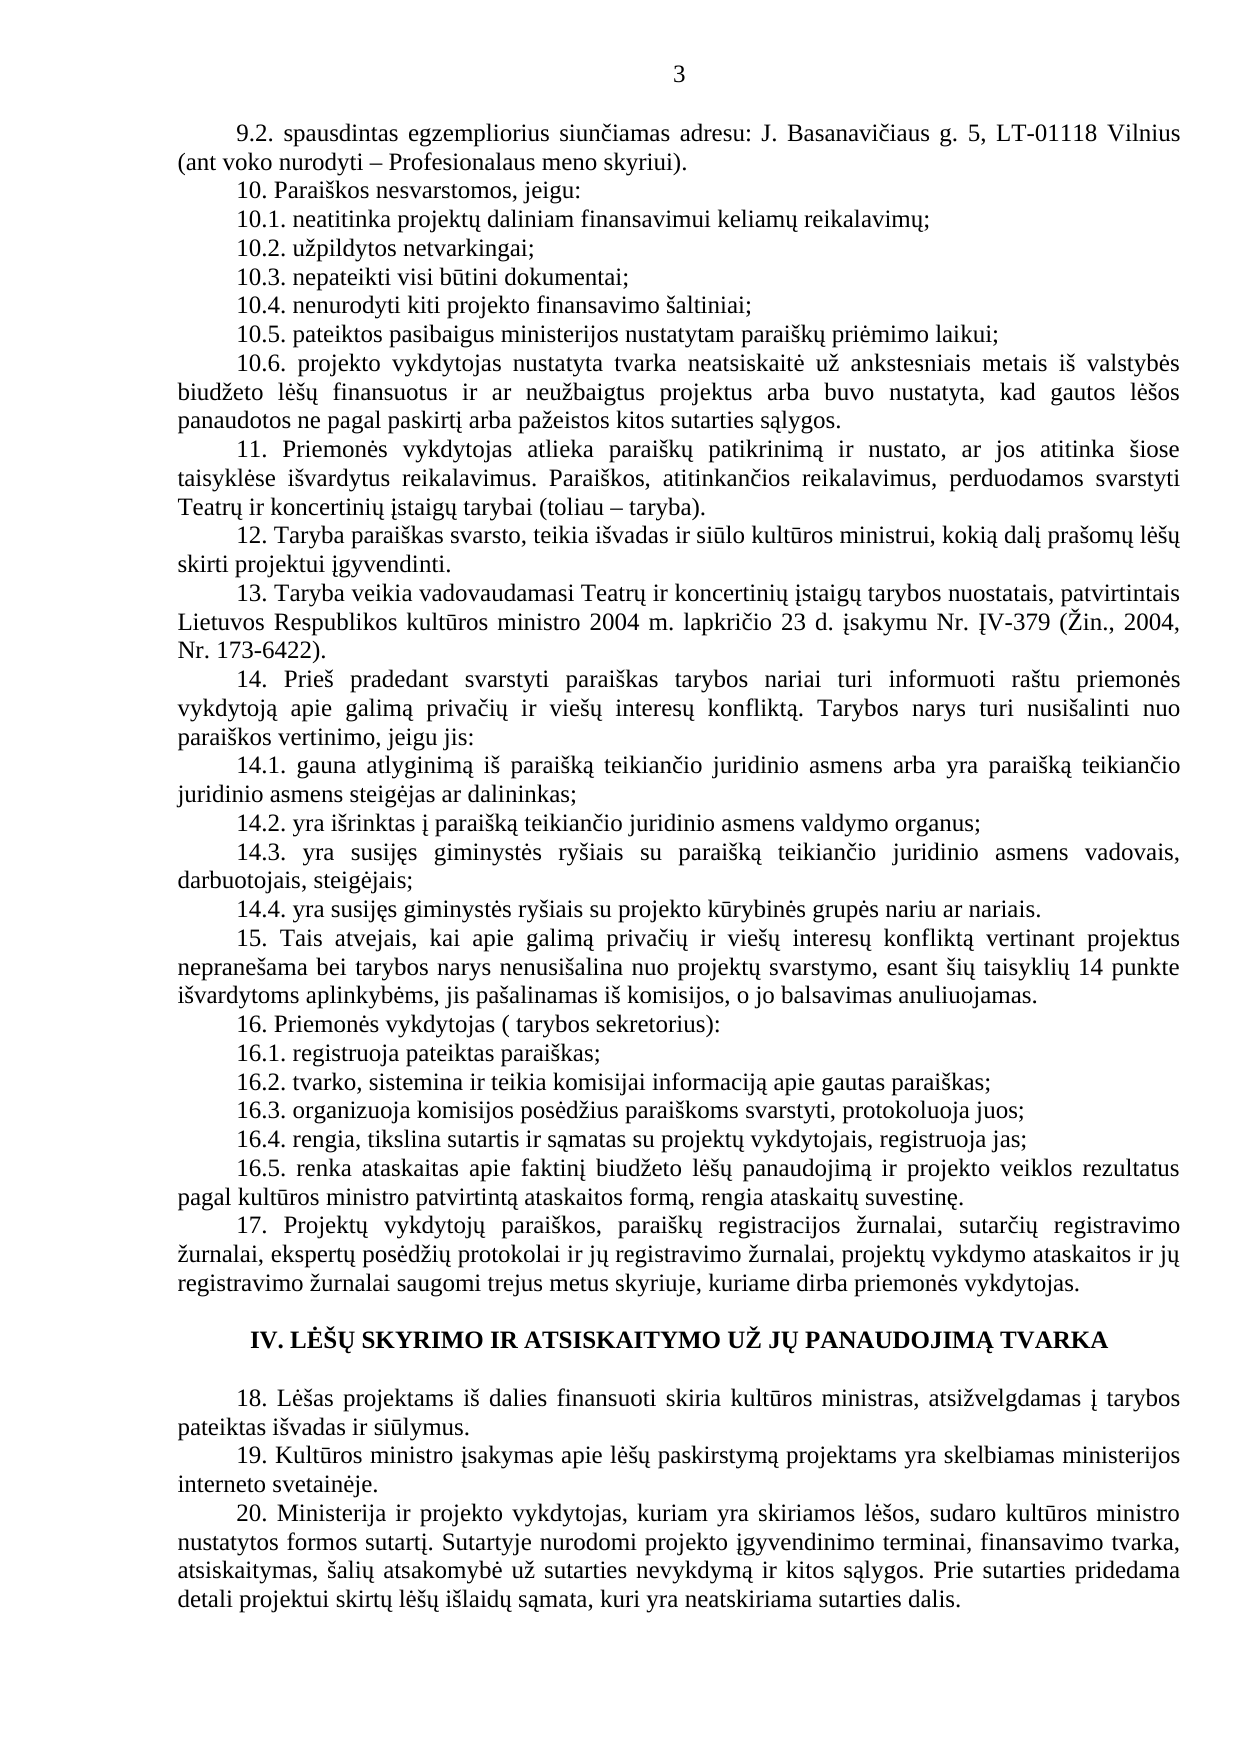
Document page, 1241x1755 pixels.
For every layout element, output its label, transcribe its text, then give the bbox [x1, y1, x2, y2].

text 10. Paraiškos nesvarstomos, jeigu: [177, 176, 1181, 204]
text 14.4. yra susijęs giminystės ryšiais su projekto kūrybinės grupės nariu ar nariais. [177, 894, 1181, 923]
text 17. Projektų vykdytojų paraiškos, paraiškų registracijos žurnalai, sutarčių registravimo žurnalai, ekspertų posėdžių protokolai ir jų registravimo žurnalai, projektų vykdymo ataskaitos ir jų registravimo žurnalai saugomi trejus metus skyriuje, kuriame dirba priemonės vykdytojas. [177, 1211, 1181, 1297]
text 16.2. tvarko, sistemina ir teikia komisijai informaciją apie gautas paraiškas; [177, 1067, 1181, 1096]
text 14.2. yra išrinktas į paraišką teikiančio juridinio asmens valdymo organus; [177, 808, 1181, 837]
text 16. Priemonės vykdytojas ( tarybos sekretorius): [177, 1009, 1181, 1038]
text 19. Kultūros ministro įsakymas apie lėšų paskirstymą projektams yra skelbiamas ministerijos interneto svetainėje. [177, 1441, 1181, 1498]
text 16.1. registruoja pateiktas paraiškas; [177, 1038, 1181, 1067]
text 10.6. projekto vykdytojas nustatyta tvarka neatsiskaitė už ankstesniais metais iš valstybės biudžeto lėšų finansuotus ir ar neužbaigtus projektus arba buvo nustatyta, kad gautos lėšos panaudotos ne pagal paskirtį arba pažeistos kitos sutarties sąlygos. [177, 348, 1181, 434]
text 10.3. nepateikti visi būtini dokumentai; [177, 262, 1181, 291]
text 10.5. pateiktos pasibaigus ministerijos nustatytam paraiškų priėmimo laikui; [177, 319, 1181, 348]
text 13. Taryba veikia vadovaudamasi Teatrų ir koncertinių įstaigų tarybos nuostatais, patvirtintais Lietuvos Respublikos kultūros ministro 2004 m. lapkričio 23 d. įsakymu Nr. ĮV-379 (Žin., 2004, Nr. 173-6422). [177, 578, 1181, 664]
text 10.2. užpildytos netvarkingai; [177, 233, 1181, 262]
text 10.4. nenurodyti kiti projekto finansavimo šaltiniai; [177, 291, 1181, 319]
text 20. Ministerija ir projekto vykdytojas, kuriam yra skiriamos lėšos, sudaro kultūros ministro nustatytos formos sutartį. Sutartyje nurodomi projekto įgyvendinimo terminai, finansavimo tvarka, atsiskaitymas, šalių atsakomybė už sutarties nevykdymą ir kitos sąlygos. Prie sutarties pridedama detali projektui skirtų lėšų išlaidų sąmata, kuri yra neatskiriama sutarties dalis. [177, 1498, 1181, 1613]
text 11. Priemonės vykdytojas atlieka paraiškų patikrinimą ir nustato, ar jos atitinka šiose taisyklėse išvardytus reikalavimus. Paraiškos, atitinkančios reikalavimus, perduodamos svarstyti Teatrų ir koncertinių įstaigų tarybai (toliau – taryba). [177, 434, 1181, 521]
text 16.3. organizuoja komisijos posėdžius paraiškoms svarstyti, protokoluoja juos; [177, 1096, 1181, 1124]
text 10.1. neatitinka projektų daliniam finansavimui keliamų reikalavimų; [177, 204, 1181, 233]
text 16.5. renka ataskaitas apie faktinį biudžeto lėšų panaudojimą ir projekto veiklos rezultatus pagal kultūros ministro patvirtintą ataskaitos formą, rengia ataskaitų suvestinę. [177, 1153, 1181, 1211]
text 15. Tais atvejais, kai apie galimą privačių ir viešų interesų konfliktą vertinant projektus nepranešama bei tarybos narys nenusišalina nuo projektų svarstymo, esant šių taisyklių 14 punkte išvardytoms aplinkybėms, jis pašalinamas iš komisijos, o jo balsavimas anuliuojamas. [177, 923, 1181, 1009]
text 12. Taryba paraiškas svarsto, teikia išvadas ir siūlo kultūros ministrui, kokią dalį prašomų lėšų skirti projektui įgyvendinti. [177, 521, 1181, 578]
text IV. LĖŠŲ SKYRIMO IR ATSISKAITYMO UŽ JŲ PANAUDOJIMĄ TVARKA [177, 1326, 1181, 1354]
text 14.1. gauna atlyginimą iš paraišką teikiančio juridinio asmens arba yra paraišką teikiančio juridinio asmens steigėjas ar dalininkas; [177, 751, 1181, 808]
text 18. Lėšas projektams iš dalies finansuoti skiria kultūros ministras, atsižvelgdamas į tarybos pateiktas išvadas ir siūlymus. [177, 1383, 1181, 1441]
text 14.3. yra susijęs giminystės ryšiais su paraišką teikiančio juridinio asmens vadovais, darbuotojais, steigėjais; [177, 837, 1181, 894]
text 9.2. spausdintas egzempliorius siunčiamas adresu: J. Basanavičiaus g. 5, LT-01118 Vilnius (ant voko nurodyti – Profesionalaus meno skyriui). [177, 118, 1181, 176]
text 14. Prieš pradedant svarstyti paraiškas tarybos nariai turi informuoti raštu priemonės vykdytoją apie galimą privačių ir viešų interesų konfliktą. Tarybos narys turi nusišalinti nuo paraiškos vertinimo, jeigu jis: [177, 664, 1181, 751]
text 16.4. rengia, tikslina sutartis ir sąmatas su projektų vykdytojais, registruoja jas; [177, 1124, 1181, 1153]
